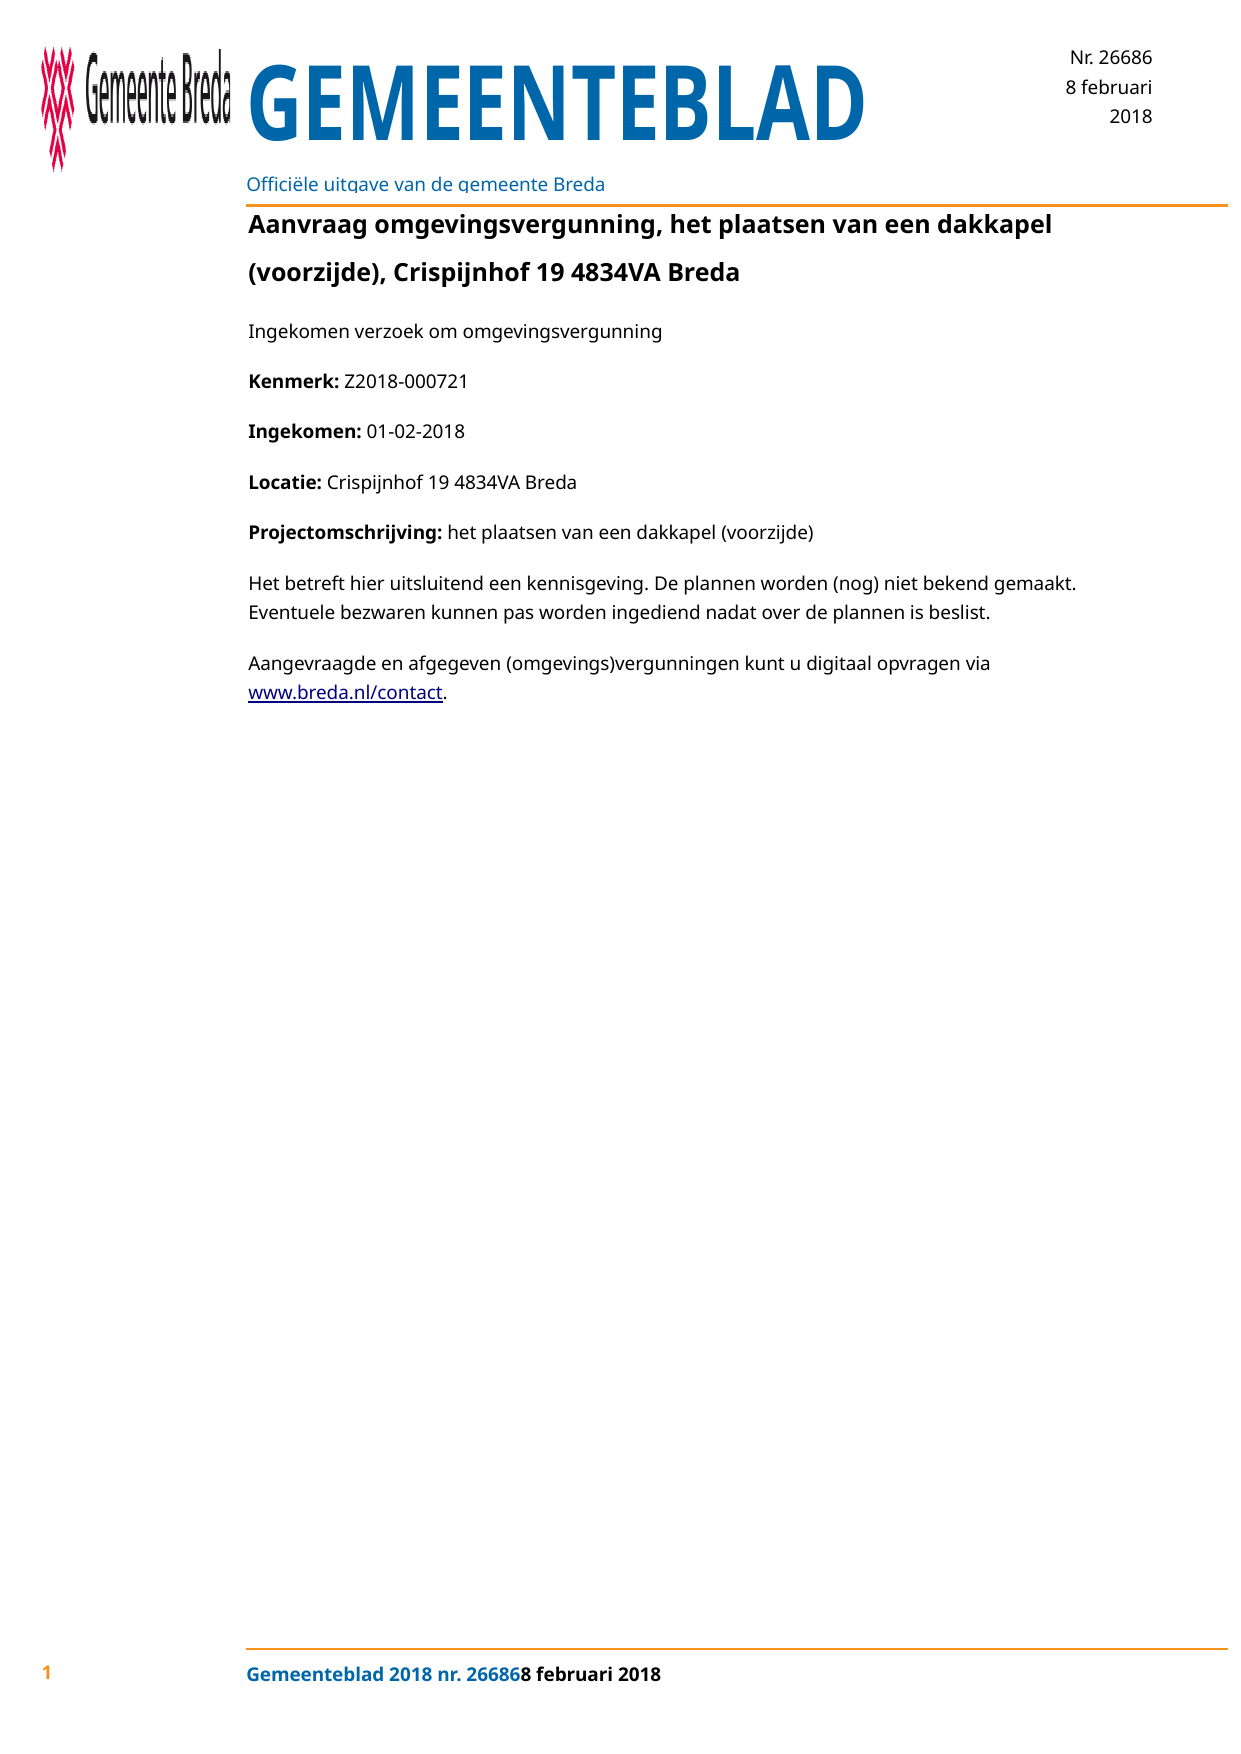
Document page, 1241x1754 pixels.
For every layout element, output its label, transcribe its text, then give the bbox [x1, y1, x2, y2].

text Aangevraagde en afgegeven (omgevings)vergunningen kunt u digitaal opvragen via www.breda.nl/contact. [248, 650, 1152, 705]
text Projectomschrijving: het plaatsen van een dakkapel (voorzijde) [248, 519, 1152, 545]
text Kenmerk: Z2018-000721 [248, 368, 1152, 394]
picture [41, 47, 231, 172]
text Locatie: Crispijnhof 19 4834VA Breda [248, 469, 1152, 495]
text Ingekomen verzoek om omgevingsvergunning [248, 318, 1152, 344]
text Het betreft hier uitsluitend een kennisgeving. De plannen worden (nog) niet bekend gemaakt. Eventuele bezwaren kunnen pas worden ingediend nadat over de plannen is beslist. [248, 570, 1152, 625]
text Ingekomen: 01-02-2018 [248, 419, 1152, 444]
text Aanvraag omgevingsvergunning, het plaatsen van een dakkapel (voorzijde), Crispijnhof 19 4834VA Breda [248, 207, 1152, 288]
